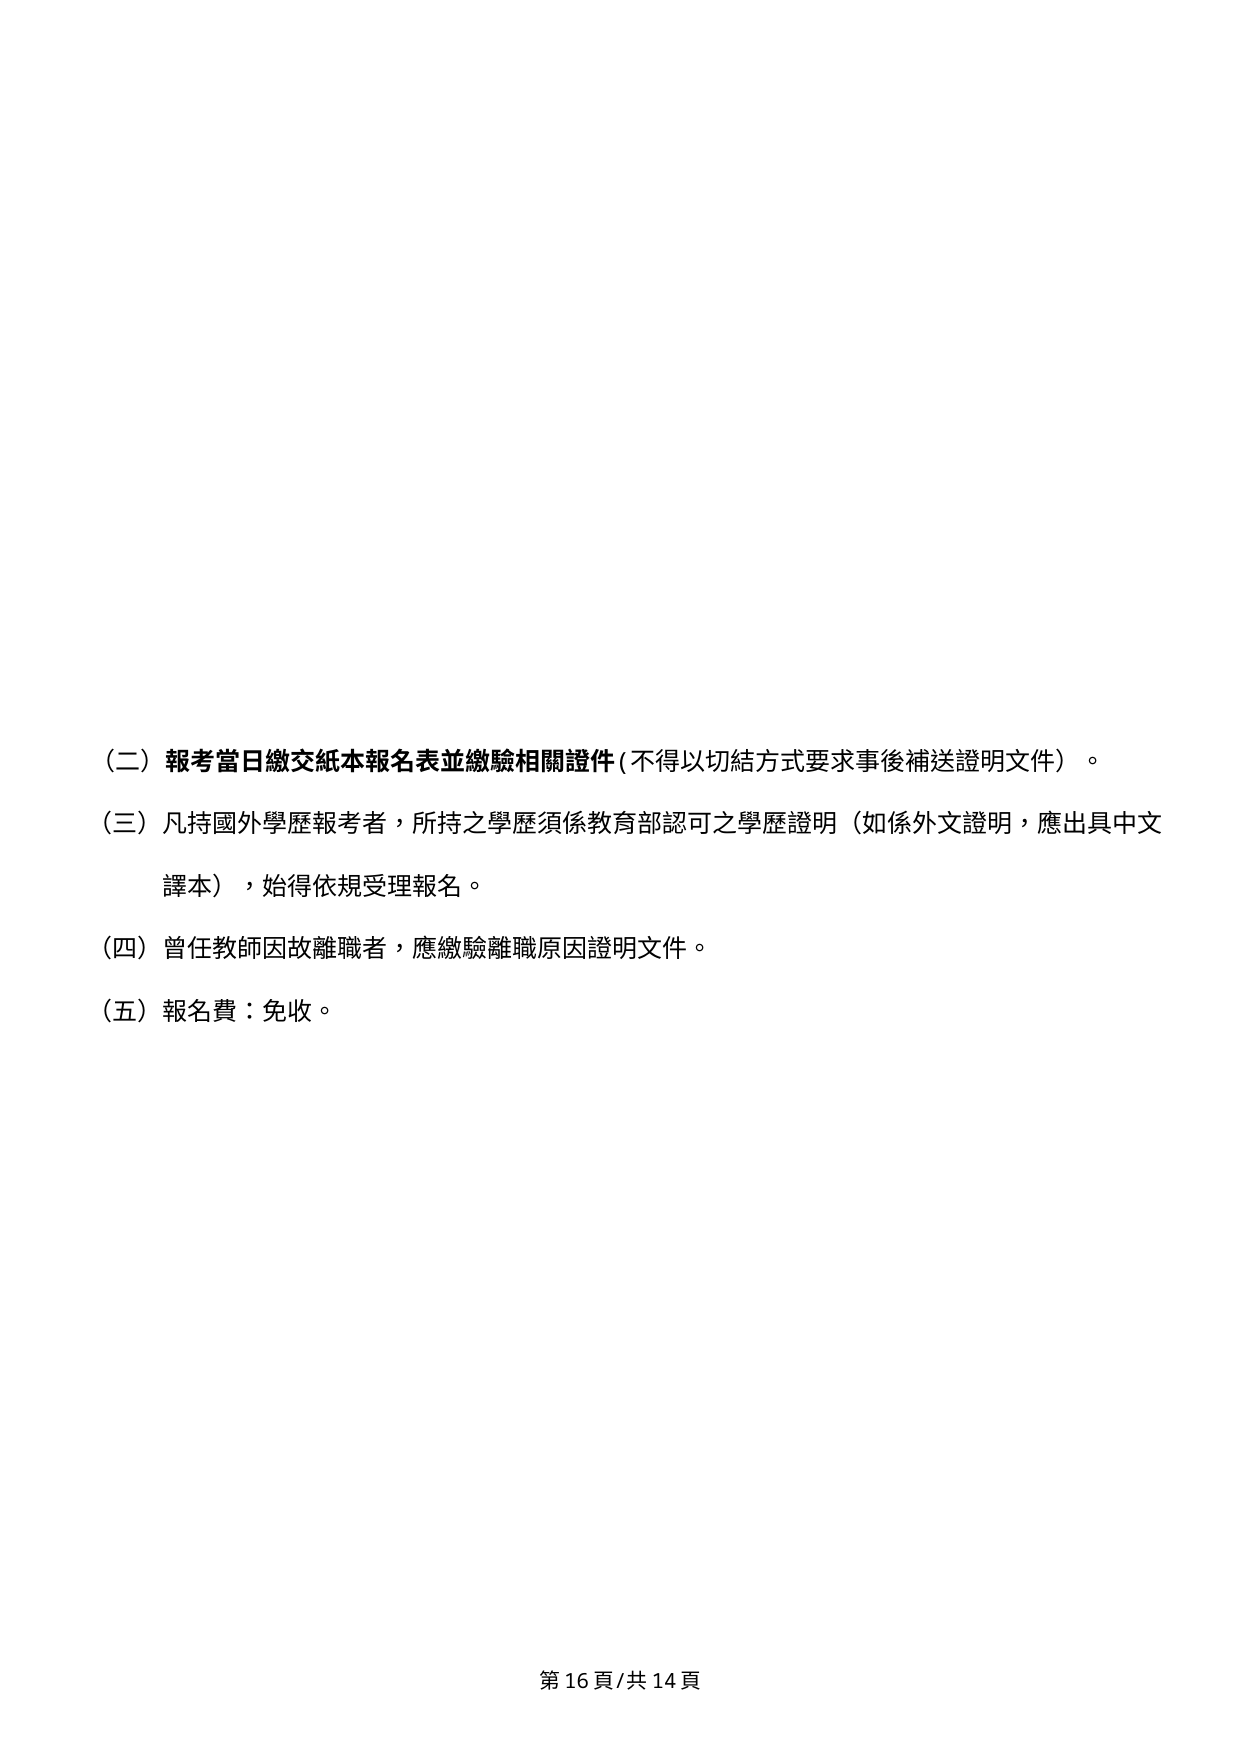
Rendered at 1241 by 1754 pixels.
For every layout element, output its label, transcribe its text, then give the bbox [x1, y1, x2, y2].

text （三）凡持國外學歷報考者，所持之學歷須係教育部認可之學歷證明（如係外文證明，應出具中文譯本），始得依規受理報名。 [87, 780, 1165, 905]
text （二）報考當日繳交紙本報名表並繳驗相關證件(不得以切結方式要求事後補送證明文件）。 [75, 718, 1165, 780]
text （四）曾任教師因故離職者，應繳驗離職原因證明文件。 [75, 905, 1165, 968]
text （五）報名費：免收。 [75, 968, 1165, 1030]
